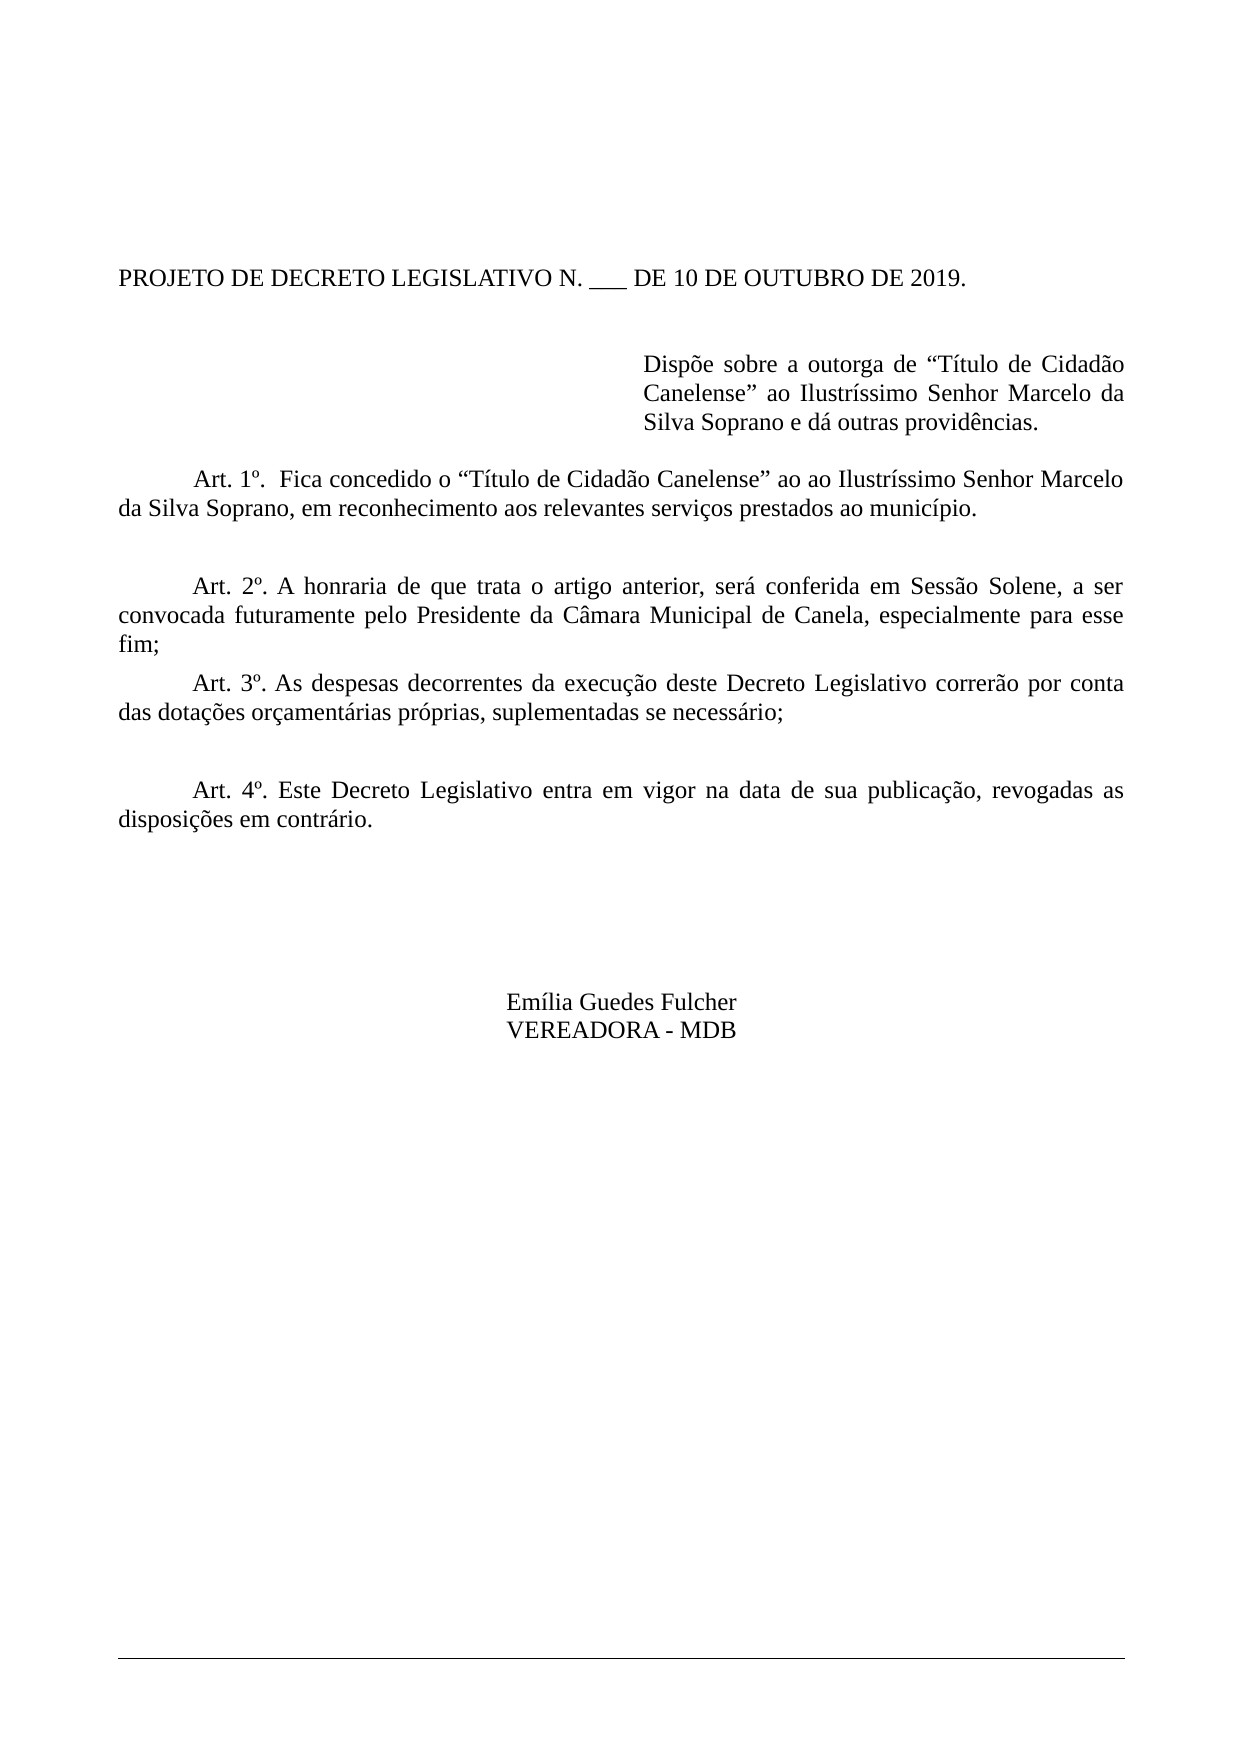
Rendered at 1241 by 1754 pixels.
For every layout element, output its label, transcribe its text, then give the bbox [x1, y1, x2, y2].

text Art. 1º. Fica concedido o “Título de Cidadão Canelense” ao ao Ilustríssimo Senhor Marcelo da Silva Soprano, em reconhecimento aos relevantes serviços prestados ao município. [118, 464, 1125, 522]
text Art. 4º. Este Decreto Legislativo entra em vigor na data de sua publicação, revogadas as disposições em contrário. [118, 775, 1125, 832]
text Art. 3º. As despesas decorrentes da execução deste Decreto Legislativo correrão por conta das dotações orçamentárias próprias, suplementadas se necessário; [118, 668, 1125, 725]
text Emília Guedes Fulcher [118, 987, 1125, 1015]
text PROJETO DE DECRETO LEGISLATIVO N. ___ DE 10 DE OUTUBRO DE 2019. [118, 263, 1125, 292]
text VEREADORA - MDB [118, 1015, 1125, 1044]
text Art. 2º. A honraria de que trata o artigo anterior, será conferida em Sessão Solene, a ser convocada futuramente pelo Presidente da Câmara Municipal de Canela, especialmente para esse fim; [118, 571, 1125, 657]
text Dispõe sobre a outorga de “Título de Cidadão Canelense” ao Ilustríssimo Senhor Marcelo da Silva Soprano e dá outras providências. [643, 349, 1125, 435]
